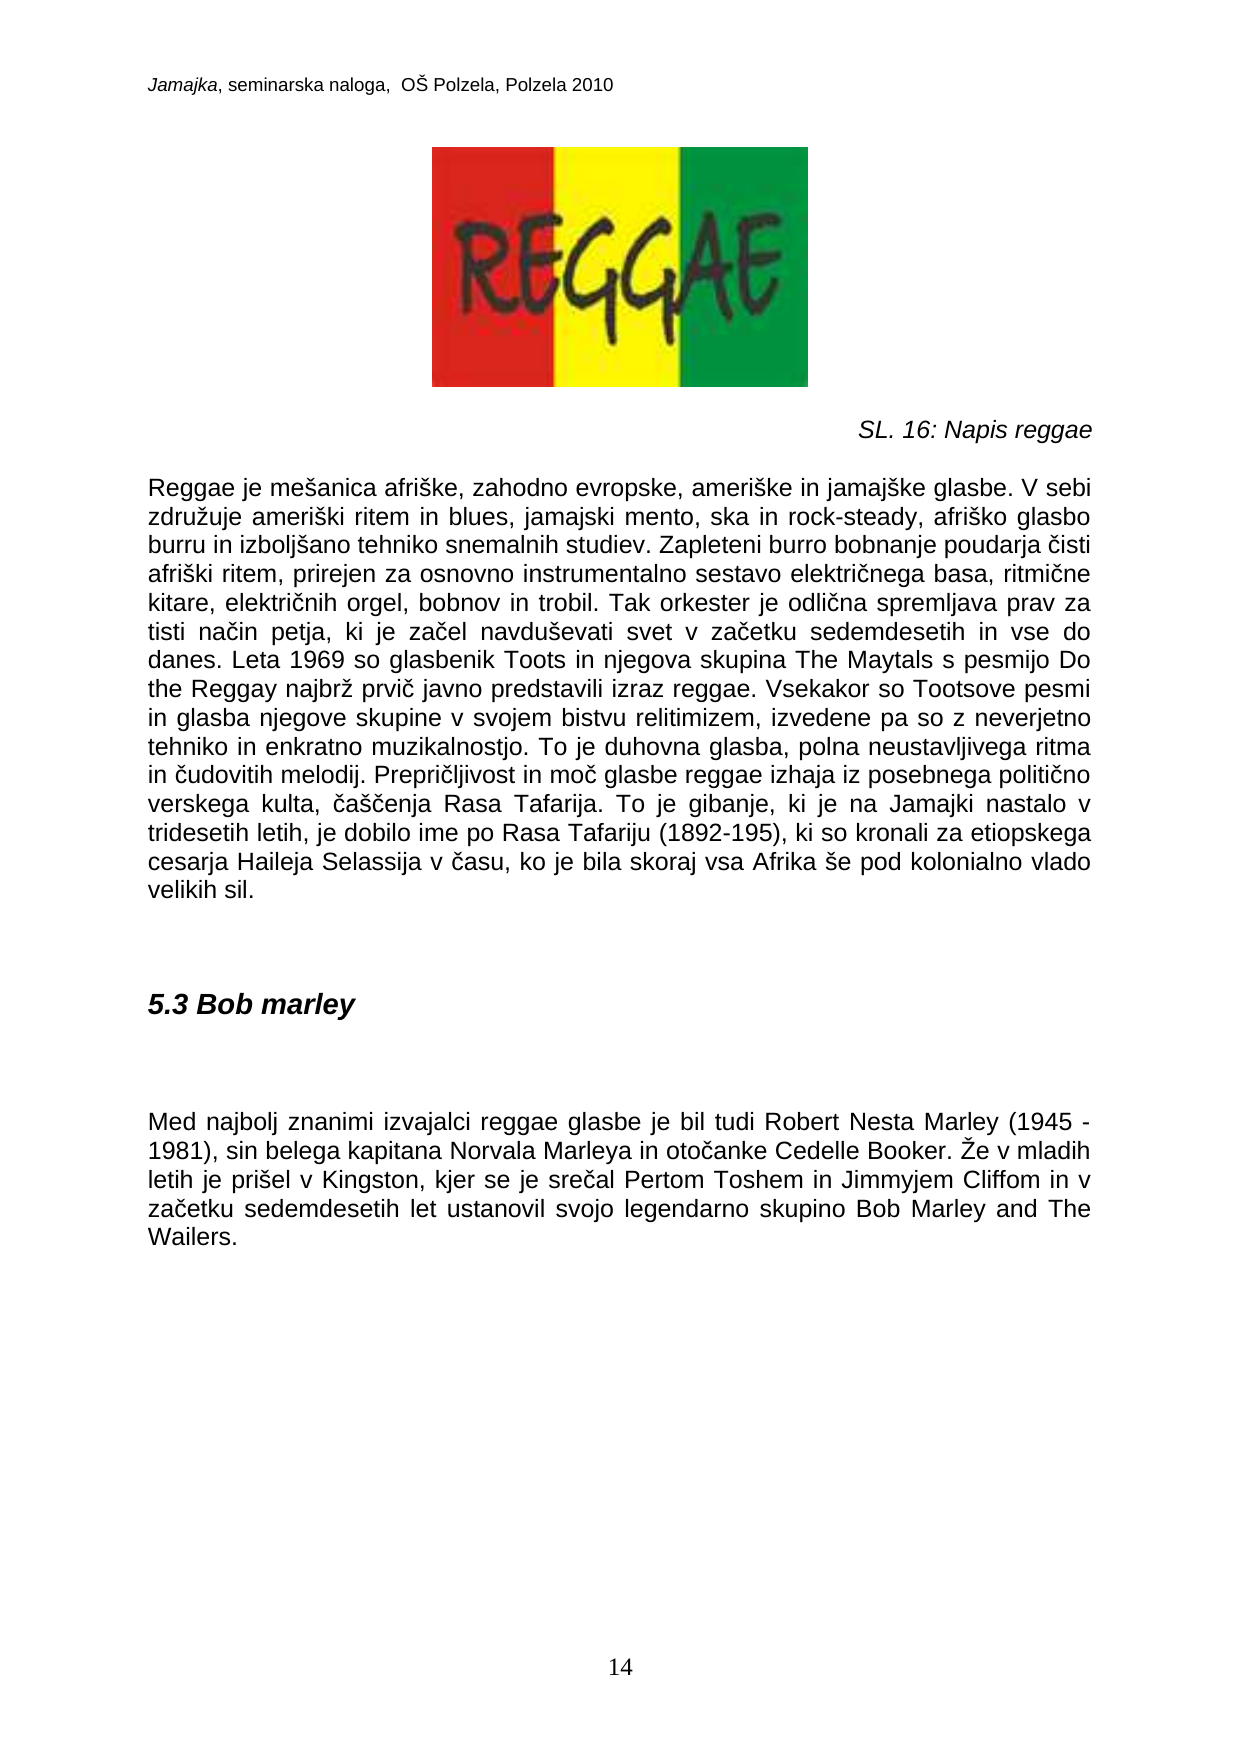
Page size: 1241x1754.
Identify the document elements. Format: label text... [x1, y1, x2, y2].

text SL. 16: Napis reggae [148, 416, 1093, 444]
text Reggae je mešanica afriške, zahodno evropske, ameriške in jamajške glasbe. V sebi združuje ameriški ritem in blues, jamajski mento, ska in rock-steady, afriško glasbo burru in izboljšano tehniko snemalnih studiev. Zapleteni burro bobnanje poudarja čisti afriški ritem, prirejen za osnovno instrumentalno sestavo električnega basa, ritmične kitare, električnih orgel, bobnov in trobil. Tak orkester je odlična spremljava prav za tisti način petja, ki je začel navduševati svet v začetku sedemdesetih in vse do danes. Leta 1969 so glasbenik Toots in njegova skupina The Maytals s pesmijo Do the Reggay najbrž prvič javno predstavili izraz reggae. Vsekakor so Tootsove pesmi in glasba njegove skupine v svojem bistvu relitimizem, izvedene pa so z neverjetno tehniko in enkratno muzikalnostjo. To je duhovna glasba, polna neustavljivega ritma in čudovitih melodij. Prepričljivost in moč glasbe reggae izhaja iz posebnega politično verskega kulta, čaščenja Rasa Tafarija. To je gibanje, ki je na Jamajki nastalo v tridesetih letih, je dobilo ime po Rasa Tafariju (1892-195), ki so kronali za etiopskega cesarja Haileja Selassija v času, ko je bila skoraj vsa Afrika še pod kolonialno vlado velikih sil. [148, 473, 1093, 904]
picture [432, 147, 808, 387]
subtitle 5.3 Bob marley [148, 987, 1093, 1020]
text Med najbolj znanimi izvajalci reggae glasbe je bil tudi Robert Nesta Marley (1945 - 1981), sin belega kapitana Norvala Marleya in otočanke Cedelle Booker. Že v mladih letih je prišel v Kingston, kjer se je srečal Pertom Toshem in Jimmyjem Cliffom in v začetku sedemdesetih let ustanovil svojo legendarno skupino Bob Marley and The Wailers. [148, 1107, 1093, 1251]
